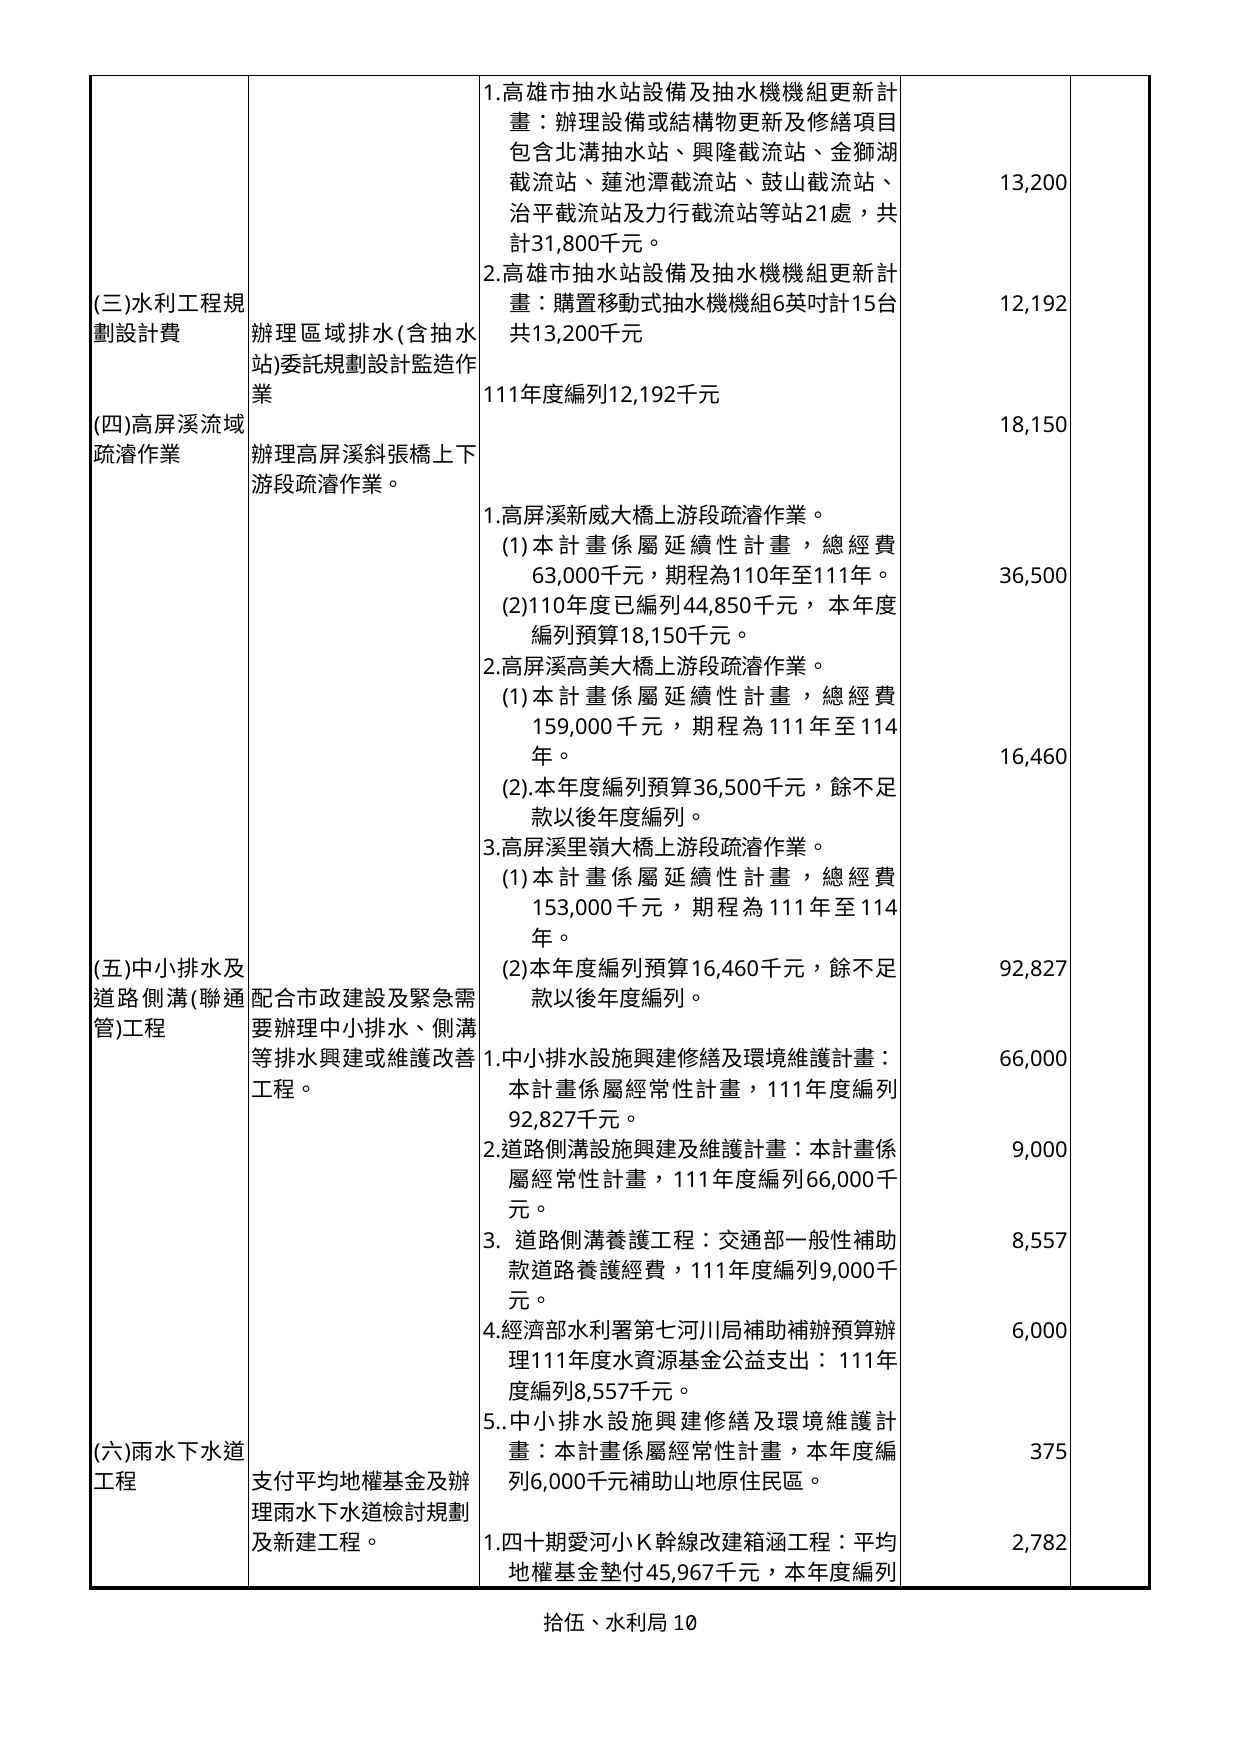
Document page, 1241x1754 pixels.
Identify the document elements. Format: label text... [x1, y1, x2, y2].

table_cell 1.高雄市抽水站設備及抽水機機組更新計畫：辦理設備或結構物更新及修繕項目包含北溝抽水站、興隆截流站、金獅湖截流站、蓮池潭截流站、鼓山截流站、治平截流站及力行截流站等站21處，共計31,800千元。 2.高雄市抽水站設備及抽水機機組更新計畫：購置移動式抽水機機組6英吋計15台共13,200千元 111年度編列12,192千元 1.高屏溪新威大橋上游段疏濬作業。 (1)本計畫係屬延續性計畫，總經費63,000千元，期程為110年至111年。 (2)110年度已編列44,850千元， 本年度編列預算18,150千元。 2.高屏溪高美大橋上游段疏濬作業。 (1)本計畫係屬延續性計畫，總經費159,000千元，期程為111年至114年。 (2).本年度編列預算36,500千元，餘不足款以後年度編列。 3.高屏溪里嶺大橋上游段疏濬作業。 (1)本計畫係屬延續性計畫，總經費153,000千元，期程為111年至114年。 (2)本年度編列預算16,460千元，餘不足款以後年度編列。 1.中小排水設施興建修繕及環境維護計畫：本計畫係屬經常性計畫，111年度編列92,827千元。 2.道路側溝設施興建及維護計畫：本計畫係屬經常性計畫，111年度編列66,000千元。 3. 道路側溝養護工程：交通部一般性補助款道路養護經費，111年度編列9,000千元。 4.經濟部水利署第七河川局補助補辦預算辦理111年度水資源基金公益支出： 111年度編列8,557千元。 5..中小排水設施興建修繕及環境維護計畫：本計畫係屬經常性計畫，本年度編列6,000千元補助山地原住民區。 1.四十期愛河小Ｋ幹線改建箱涵工程：平均地權基金墊付45,967千元，本年度編列 [480, 76, 900, 1586]
table_cell 13,200 12,192 18,150 36,500 16,460 92,827 66,000 9,000 8,557 6,000 375 2,782 [901, 76, 1070, 1586]
table_cell 辦理區域排水(含抽水站)委託規劃設計監造作業 辦理高屏溪斜張橋上下游段疏濬作業。 配合市政建設及緊急需要辦理中小排水、側溝等排水興建或維護改善工程。 支付平均地權基金及辦理雨水下水道檢討規劃及新建工程。 [249, 76, 479, 1586]
table_cell [1071, 76, 1148, 1586]
table_cell (三)水利工程規劃設計費 (四)高屏溪流域疏濬作業 (五)中小排水及道路側溝(聯通管)工程 (六)雨水下水道工程 [92, 76, 248, 1586]
